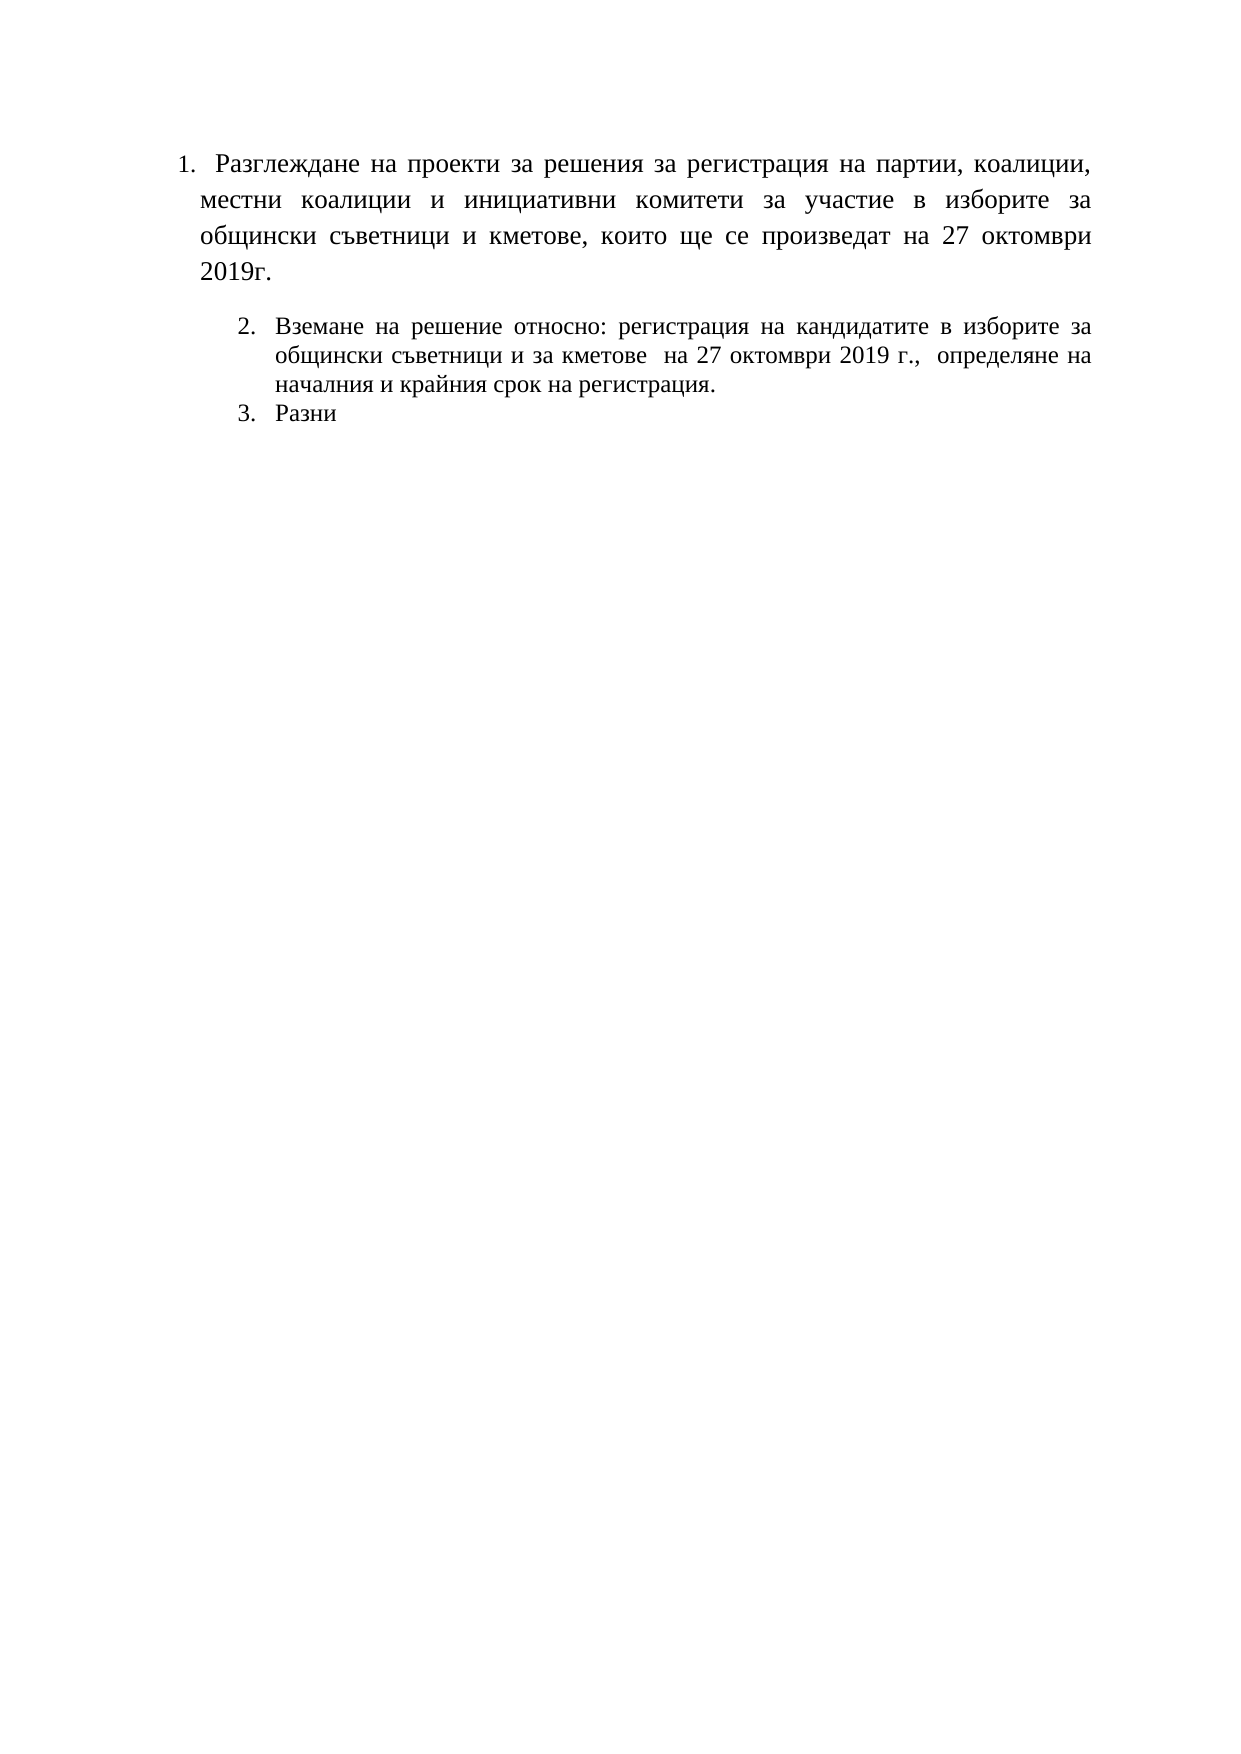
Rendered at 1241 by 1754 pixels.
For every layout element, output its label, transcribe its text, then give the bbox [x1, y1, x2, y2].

list Разни [237, 398, 1093, 426]
list Разглеждане на проекти за решения за регистрация на партии, коалиции, местни коалиции и инициативни комитети за участие в изборите за общински съветници и кметове, които ще се произведат на 27 октомври 2019г. [162, 148, 1093, 286]
list Вземане на решение относно: регистрация на кандидатите в изборите за общински съветници и за кметове на 27 октомври 2019 г., определяне на началния и крайния срок на регистрация. [237, 311, 1093, 398]
